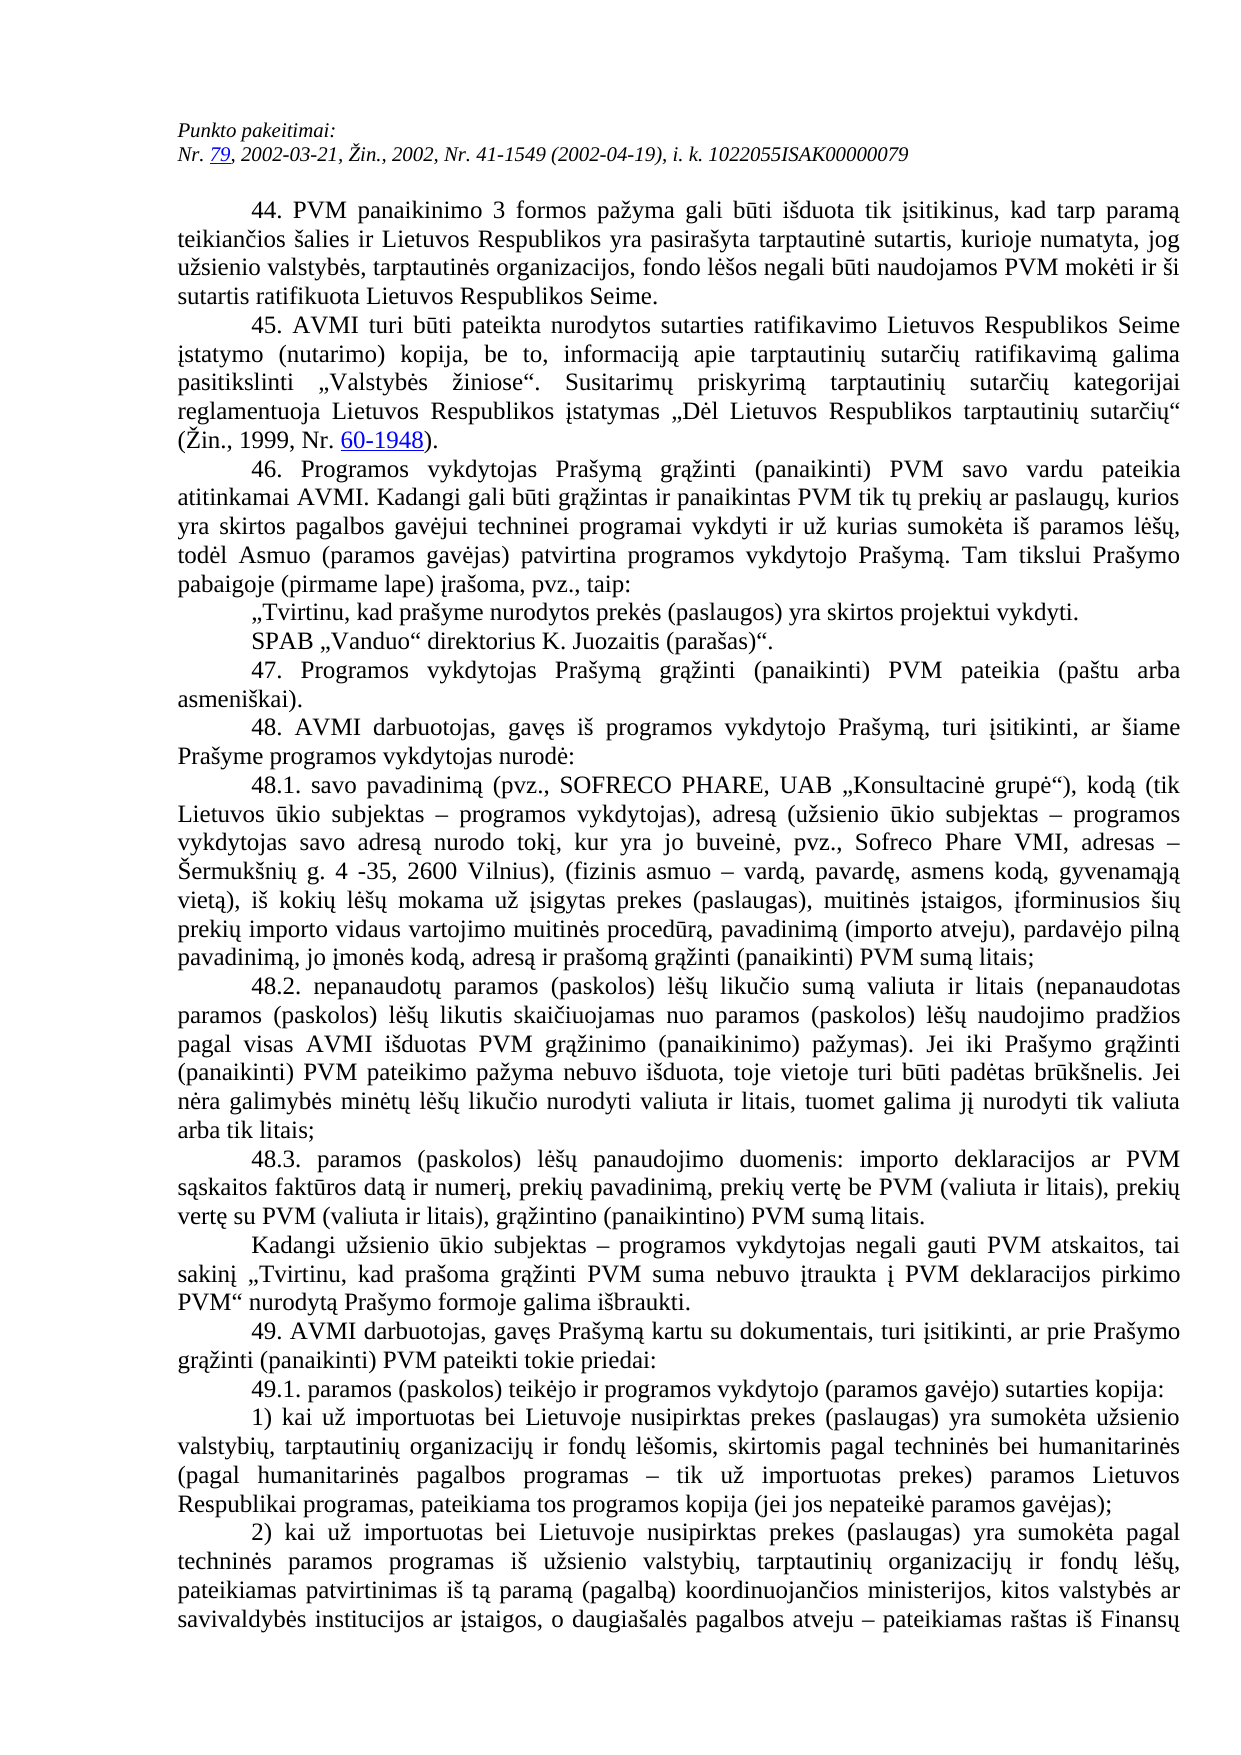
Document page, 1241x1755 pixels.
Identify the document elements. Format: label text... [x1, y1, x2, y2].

text 48.1. savo pavadinimą (pvz., SOFRECO PHARE, UAB „Konsultacinė grupė“), kodą (tik Lietuvos ūkio subjektas – programos vykdytojas), adresą (užsienio ūkio subjektas – programos vykdytojas savo adresą nurodo tokį, kur yra jo buveinė, pvz., Sofreco Phare VMI, adresas – Šermukšnių g. 4 -35, 2600 Vilnius), (fizinis asmuo – vardą, pavardę, asmens kodą, gyvenamąją vietą), iš kokių lėšų mokama už įsigytas prekes (paslaugas), muitinės įstaigos, įforminusios šių prekių importo vidaus vartojimo muitinės procedūrą, pavadinimą (importo atveju), pardavėjo pilną pavadinimą, jo įmonės kodą, adresą ir prašomą grąžinti (panaikinti) PVM sumą litais; [177, 770, 1181, 971]
text 44. PVM panaikinimo 3 formos pažyma gali būti išduota tik įsitikinus, kad tarp paramą teikiančios šalies ir Lietuvos Respublikos yra pasirašyta tarptautinė sutartis, kurioje numatyta, jog užsienio valstybės, tarptautinės organizacijos, fondo lėšos negali būti naudojamos PVM mokėti ir ši sutartis ratifikuota Lietuvos Respublikos Seime. [177, 195, 1181, 310]
text Kadangi užsienio ūkio subjektas – programos vykdytojas negali gauti PVM atskaitos, tai sakinį „Tvirtinu, kad prašoma grąžinti PVM suma nebuvo įtraukta į PVM deklaracijos pirkimo PVM“ nurodytą Prašymo formoje galima išbraukti. [177, 1230, 1181, 1316]
text 46. Programos vykdytojas Prašymą grąžinti (panaikinti) PVM savo vardu pateikia atitinkamai AVMI. Kadangi gali būti grąžintas ir panaikintas PVM tik tų prekių ar paslaugų, kurios yra skirtos pagalbos gavėjui techninei programai vykdyti ir už kurias sumokėta iš paramos lėšų, todėl Asmuo (paramos gavėjas) patvirtina programos vykdytojo Prašymą. Tam tikslui Prašymo pabaigoje (pirmame lape) įrašoma, pvz., taip: [177, 454, 1181, 597]
text 48. AVMI darbuotojas, gavęs iš programos vykdytojo Prašymą, turi įsitikinti, ar šiame Prašyme programos vykdytojas nurodė: [177, 712, 1181, 770]
text 45. AVMI turi būti pateikta nurodytos sutarties ratifikavimo Lietuvos Respublikos Seime įstatymo (nutarimo) kopija, be to, informaciją apie tarptautinių sutarčių ratifikavimą galima pasitikslinti „Valstybės žiniose“. Susitarimų priskyrimą tarptautinių sutarčių kategorijai reglamentuoja Lietuvos Respublikos įstatymas „Dėl Lietuvos Respublikos tarptautinių sutarčių“ (Žin., 1999, Nr. 60-1948). [177, 310, 1181, 454]
text 48.2. nepanaudotų paramos (paskolos) lėšų likučio sumą valiuta ir litais (nepanaudotas paramos (paskolos) lėšų likutis skaičiuojamas nuo paramos (paskolos) lėšų naudojimo pradžios pagal visas AVMI išduotas PVM grąžinimo (panaikinimo) pažymas). Jei iki Prašymo grąžinti (panaikinti) PVM pateikimo pažyma nebuvo išduota, toje vietoje turi būti padėtas brūkšnelis. Jei nėra galimybės minėtų lėšų likučio nurodyti valiuta ir litais, tuomet galima jį nurodyti tik valiuta arba tik litais; [177, 971, 1181, 1144]
text Nr. 79, 2002-03-21, Žin., 2002, Nr. 41-1549 (2002-04-19), i. k. 1022055ISAK00000079 [177, 142, 1181, 166]
text 47. Programos vykdytojas Prašymą grąžinti (panaikinti) PVM pateikia (paštu arba asmeniškai). [177, 655, 1181, 712]
text 1) kai už importuotas bei Lietuvoje nusipirktas prekes (paslaugas) yra sumokėta užsienio valstybių, tarptautinių organizacijų ir fondų lėšomis, skirtomis pagal techninės bei humanitarinės (pagal humanitarinės pagalbos programas – tik už importuotas prekes) paramos Lietuvos Respublikai programas, pateikiama tos programos kopija (jei jos nepateikė paramos gavėjas); [177, 1402, 1181, 1517]
text „Tvirtinu, kad prašyme nurodytos prekės (paslaugos) yra skirtos projektui vykdyti. [177, 597, 1181, 626]
text 49.1. paramos (paskolos) teikėjo ir programos vykdytojo (paramos gavėjo) sutarties kopija: [177, 1374, 1181, 1402]
text Punkto pakeitimai: [177, 118, 1181, 142]
text SPAB „Vanduo“ direktorius K. Juozaitis (parašas)“. [177, 626, 1181, 655]
text 2) kai už importuotas bei Lietuvoje nusipirktas prekes (paslaugas) yra sumokėta pagal techninės paramos programas iš užsienio valstybių, tarptautinių organizacijų ir fondų lėšų, pateikiamas patvirtinimas iš tą paramą (pagalbą) koordinuojančios ministerijos, kitos valstybės ar savivaldybės institucijos ar įstaigos, o daugiašalės pagalbos atveju – pateikiamas raštas iš Finansų [177, 1517, 1181, 1632]
text 49. AVMI darbuotojas, gavęs Prašymą kartu su dokumentais, turi įsitikinti, ar prie Prašymo grąžinti (panaikinti) PVM pateikti tokie priedai: [177, 1316, 1181, 1374]
text 48.3. paramos (paskolos) lėšų panaudojimo duomenis: importo deklaracijos ar PVM sąskaitos faktūros datą ir numerį, prekių pavadinimą, prekių vertę be PVM (valiuta ir litais), prekių vertę su PVM (valiuta ir litais), grąžintino (panaikintino) PVM sumą litais. [177, 1144, 1181, 1230]
